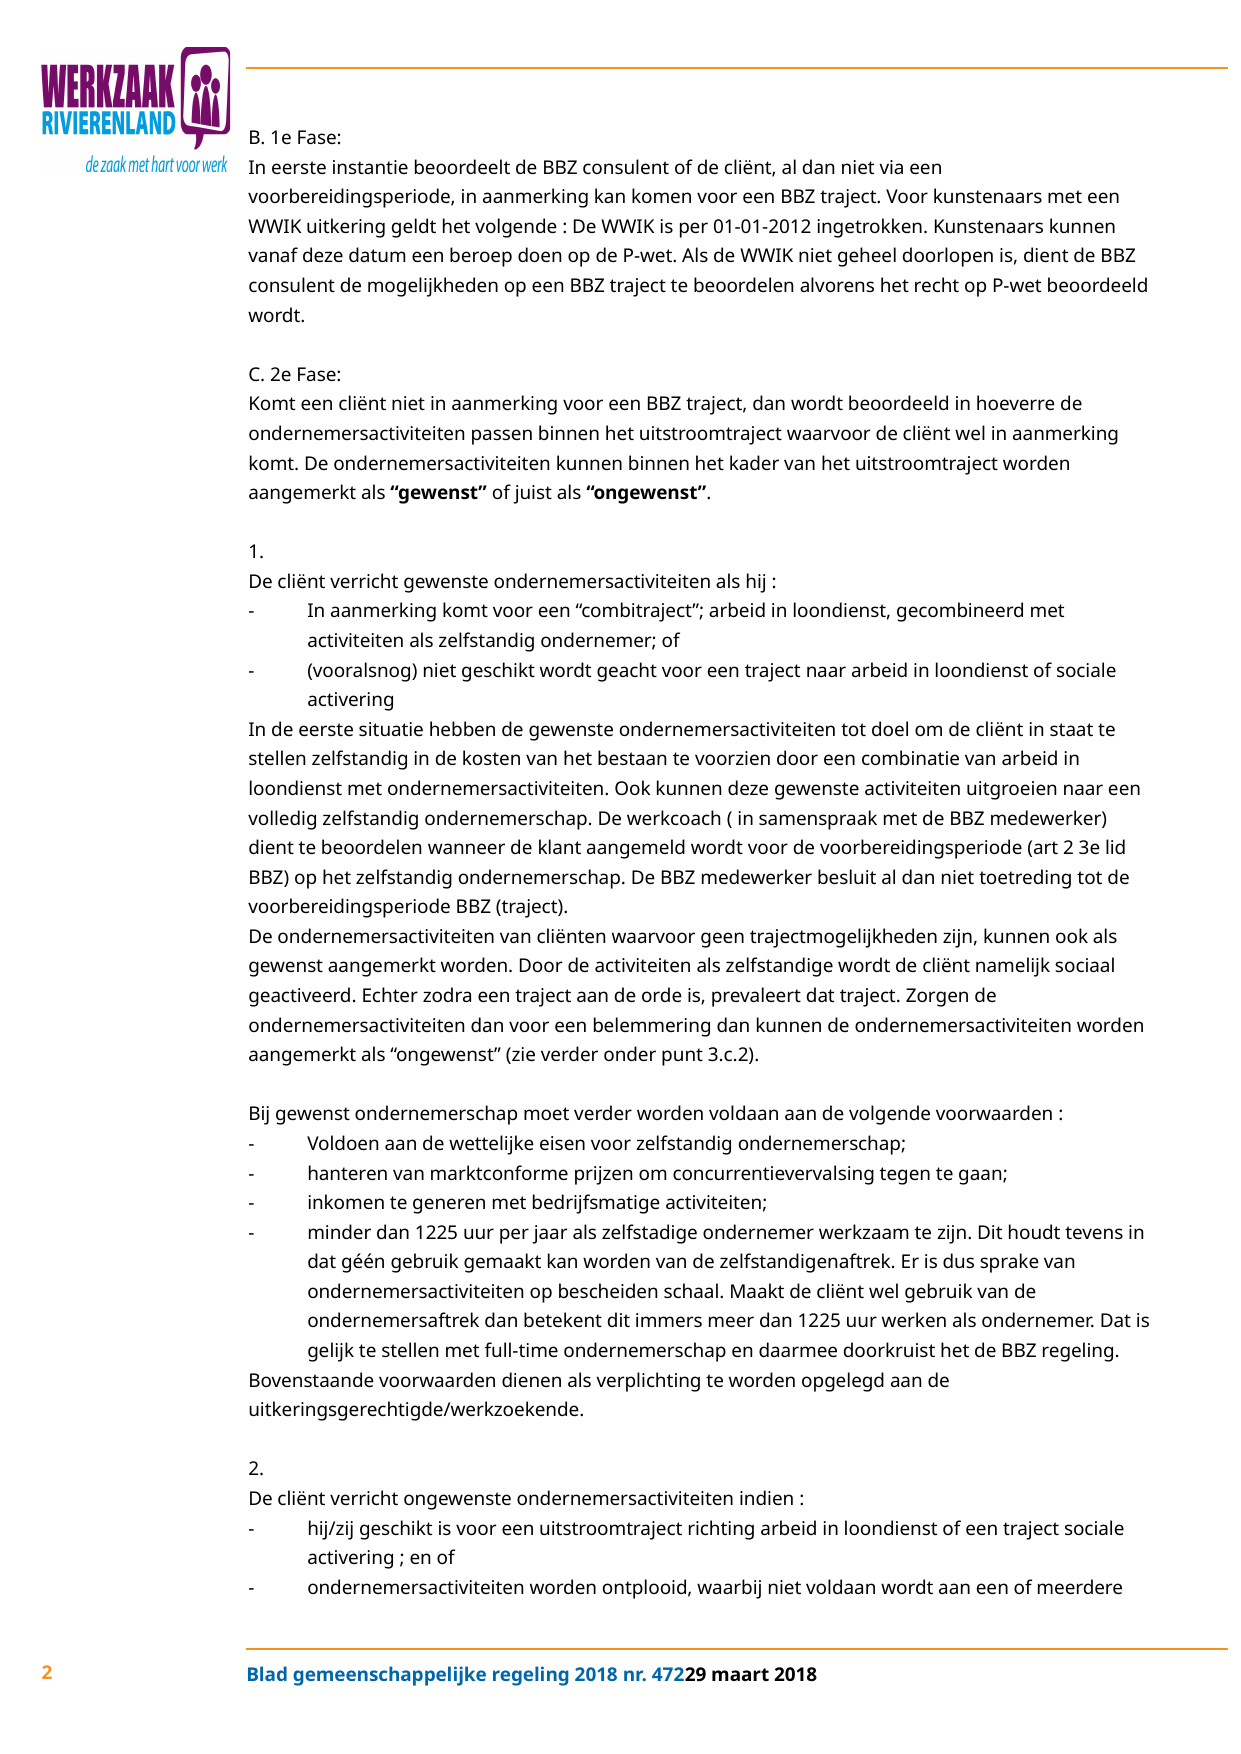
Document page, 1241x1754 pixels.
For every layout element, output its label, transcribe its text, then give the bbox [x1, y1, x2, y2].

list In aanmerking komt voor een “combitraject”; arbeid in loondienst, gecombineerd met activiteiten als zelfstandig ondernemer; of [248, 598, 1152, 653]
list Voldoen aan de wettelijke eisen voor zelfstandig ondernemerschap; [248, 1130, 1152, 1156]
picture [41, 47, 231, 172]
list hanteren van marktconforme prijzen om concurrentievervalsing tegen te gaan; [248, 1160, 1152, 1186]
list minder dan 1225 uur per jaar als zelfstadige ondernemer werkzaam te zijn. Dit houdt tevens in dat géén gebruik gemaakt kan worden van de zelfstandigenaftrek. Er is dus sprake van ondernemersactiviteiten op bescheiden schaal. Maakt de cliënt wel gebruik van de ondernemersaftrek dan betekent dit immers meer dan 1225 uur werken als ondernemer. Dat is gelijk te stellen met full-time ondernemerschap en daarmee doorkruist het de BBZ regeling. [248, 1219, 1152, 1363]
list ondernemersactiviteiten worden ontplooid, waarbij niet voldaan wordt aan een of meerdere [248, 1574, 1152, 1600]
text De cliënt verricht ongewenste ondernemersactiviteiten indien : [248, 1485, 1152, 1511]
list hij/zij geschikt is voor een uitstroomtraject richting arbeid in loondienst of een traject sociale activering ; en of [248, 1515, 1152, 1570]
text Bij gewenst ondernemerschap moet verder worden voldaan aan de volgende voorwaarden : [248, 1101, 1152, 1126]
text 2. [248, 1456, 1152, 1481]
list inkomen te generen met bedrijfsmatige activiteiten; [248, 1189, 1152, 1215]
text B. 1e Fase: [248, 124, 1152, 150]
text C. 2e Fase: [248, 361, 1152, 387]
text In eerste instantie beoordeelt de BBZ consulent of de cliënt, al dan niet via een voorbereidingsperiode, in aanmerking kan komen voor een BBZ traject. Voor kunstenaars met een WWIK uitkering geldt het volgende : De WWIK is per 01-01-2012 ingetrokken. Kunstenaars kunnen vanaf deze datum een beroep doen op de P-wet. Als de WWIK niet geheel doorlopen is, dient de BBZ consulent de mogelijkheden op een BBZ traject te beoordelen alvorens het recht op P-wet beoordeeld wordt. [248, 154, 1152, 328]
text Komt een cliënt niet in aanmerking voor een BBZ traject, dan wordt beoordeeld in hoeverre de ondernemersactiviteiten passen binnen het uitstroomtraject waarvoor de cliënt wel in aanmerking komt. De ondernemersactiviteiten kunnen binnen het kader van het uitstroomtraject worden aangemerkt als “gewenst” of juist als “ongewenst”. [248, 391, 1152, 505]
text Bovenstaande voorwaarden dienen als verplichting te worden opgelegd aan de uitkeringsgerechtigde/werkzoekende. [248, 1367, 1152, 1422]
text De cliënt verricht gewenste ondernemersactiviteiten als hij : [248, 568, 1152, 594]
list (vooralsnog) niet geschikt wordt geacht voor een traject naar arbeid in loondienst of sociale activering [248, 657, 1152, 712]
text In de eerste situatie hebben de gewenste ondernemersactiviteiten tot doel om de cliënt in staat te stellen zelfstandig in de kosten van het bestaan te voorzien door een combinatie van arbeid in loondienst met ondernemersactiviteiten. Ook kunnen deze gewenste activiteiten uitgroeien naar een volledig zelfstandig ondernemerschap. De werkcoach ( in samenspraak met de BBZ medewerker) dient te beoordelen wanneer de klant aangemeld wordt voor de voorbereidingsperiode (art 2 3e lid BBZ) op het zelfstandig ondernemerschap. De BBZ medewerker besluit al dan niet toetreding tot de voorbereidingsperiode BBZ (traject). [248, 716, 1152, 919]
text 1. [248, 538, 1152, 564]
text De ondernemersactiviteiten van cliënten waarvoor geen trajectmogelijkheden zijn, kunnen ook als gewenst aangemerkt worden. Door de activiteiten als zelfstandige wordt de cliënt namelijk sociaal geactiveerd. Echter zodra een traject aan de orde is, prevaleert dat traject. Zorgen de ondernemersactiviteiten dan voor een belemmering dan kunnen de ondernemersactiviteiten worden aangemerkt als “ongewenst” (zie verder onder punt 3.c.2). [248, 923, 1152, 1067]
